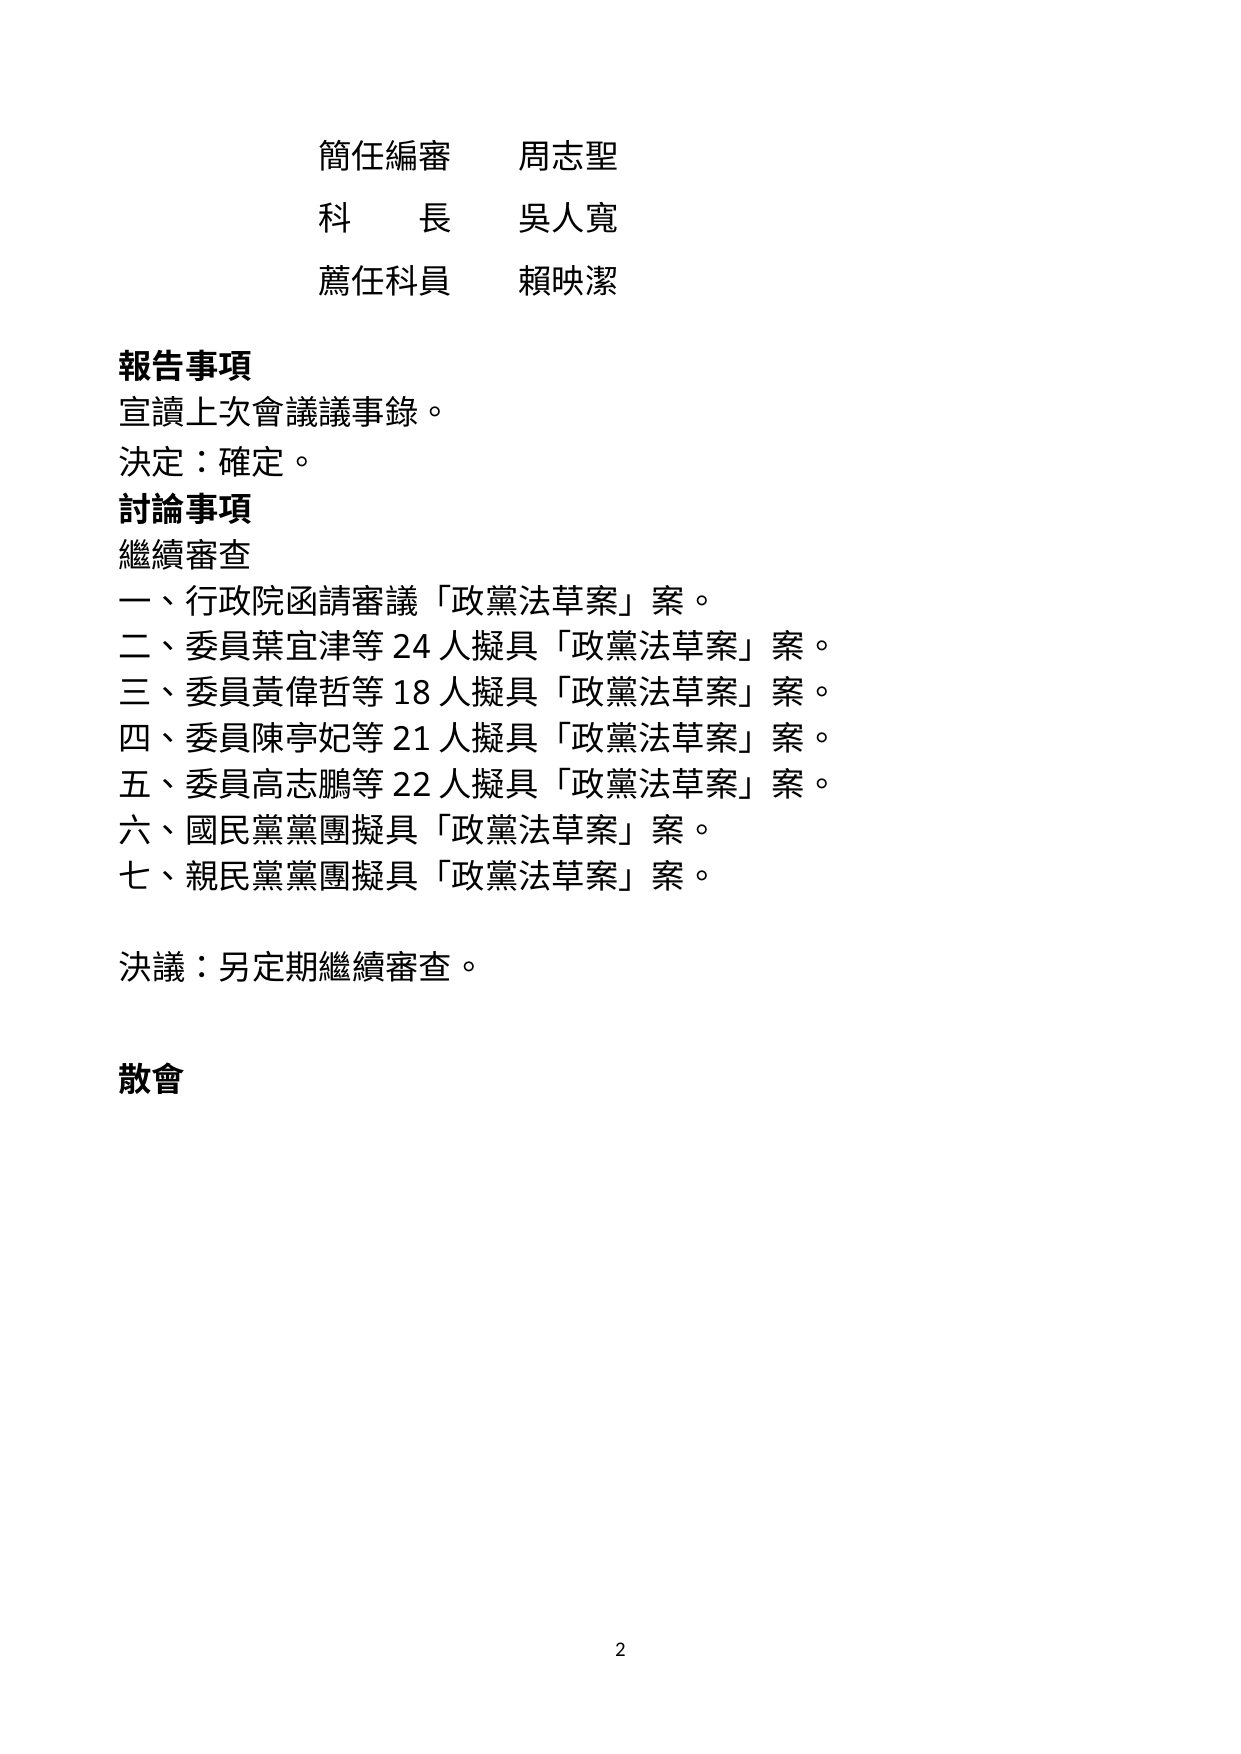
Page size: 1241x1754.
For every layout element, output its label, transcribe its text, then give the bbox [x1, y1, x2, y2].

text 討論事項 [118, 485, 1122, 531]
text 繼續審查 [118, 531, 1122, 576]
text 三、委員黃偉哲等18人擬具「政黨法草案」案。 [118, 668, 1122, 714]
text 決議：另定期繼續審查。 [118, 943, 1122, 989]
text 報告事項 [118, 322, 1240, 385]
text 四、委員陳亭妃等21人擬具「政黨法草案」案。 [118, 714, 1122, 760]
text 簡任編審 周志聖 [118, 112, 1240, 175]
text 決定：確定。 [118, 435, 1129, 485]
text 宣讀上次會議議事錄。 [118, 385, 1122, 435]
text 科 長 吳人寬 [118, 175, 1122, 237]
text 五、委員高志鵬等22人擬具「政黨法草案」案。 [118, 760, 1122, 806]
text 二、委員葉宜津等24人擬具「政黨法草案」案。 [118, 622, 1122, 668]
text 六、國民黨黨團擬具「政黨法草案」案。 [118, 806, 1122, 851]
text 七、親民黨黨團擬具「政黨法草案」案。 [118, 851, 1122, 897]
text 一、行政院函請審議「政黨法草案」案。 [118, 576, 1122, 622]
text 薦任科員 賴映潔 [118, 237, 1122, 300]
text 散會 [118, 1035, 1122, 1097]
